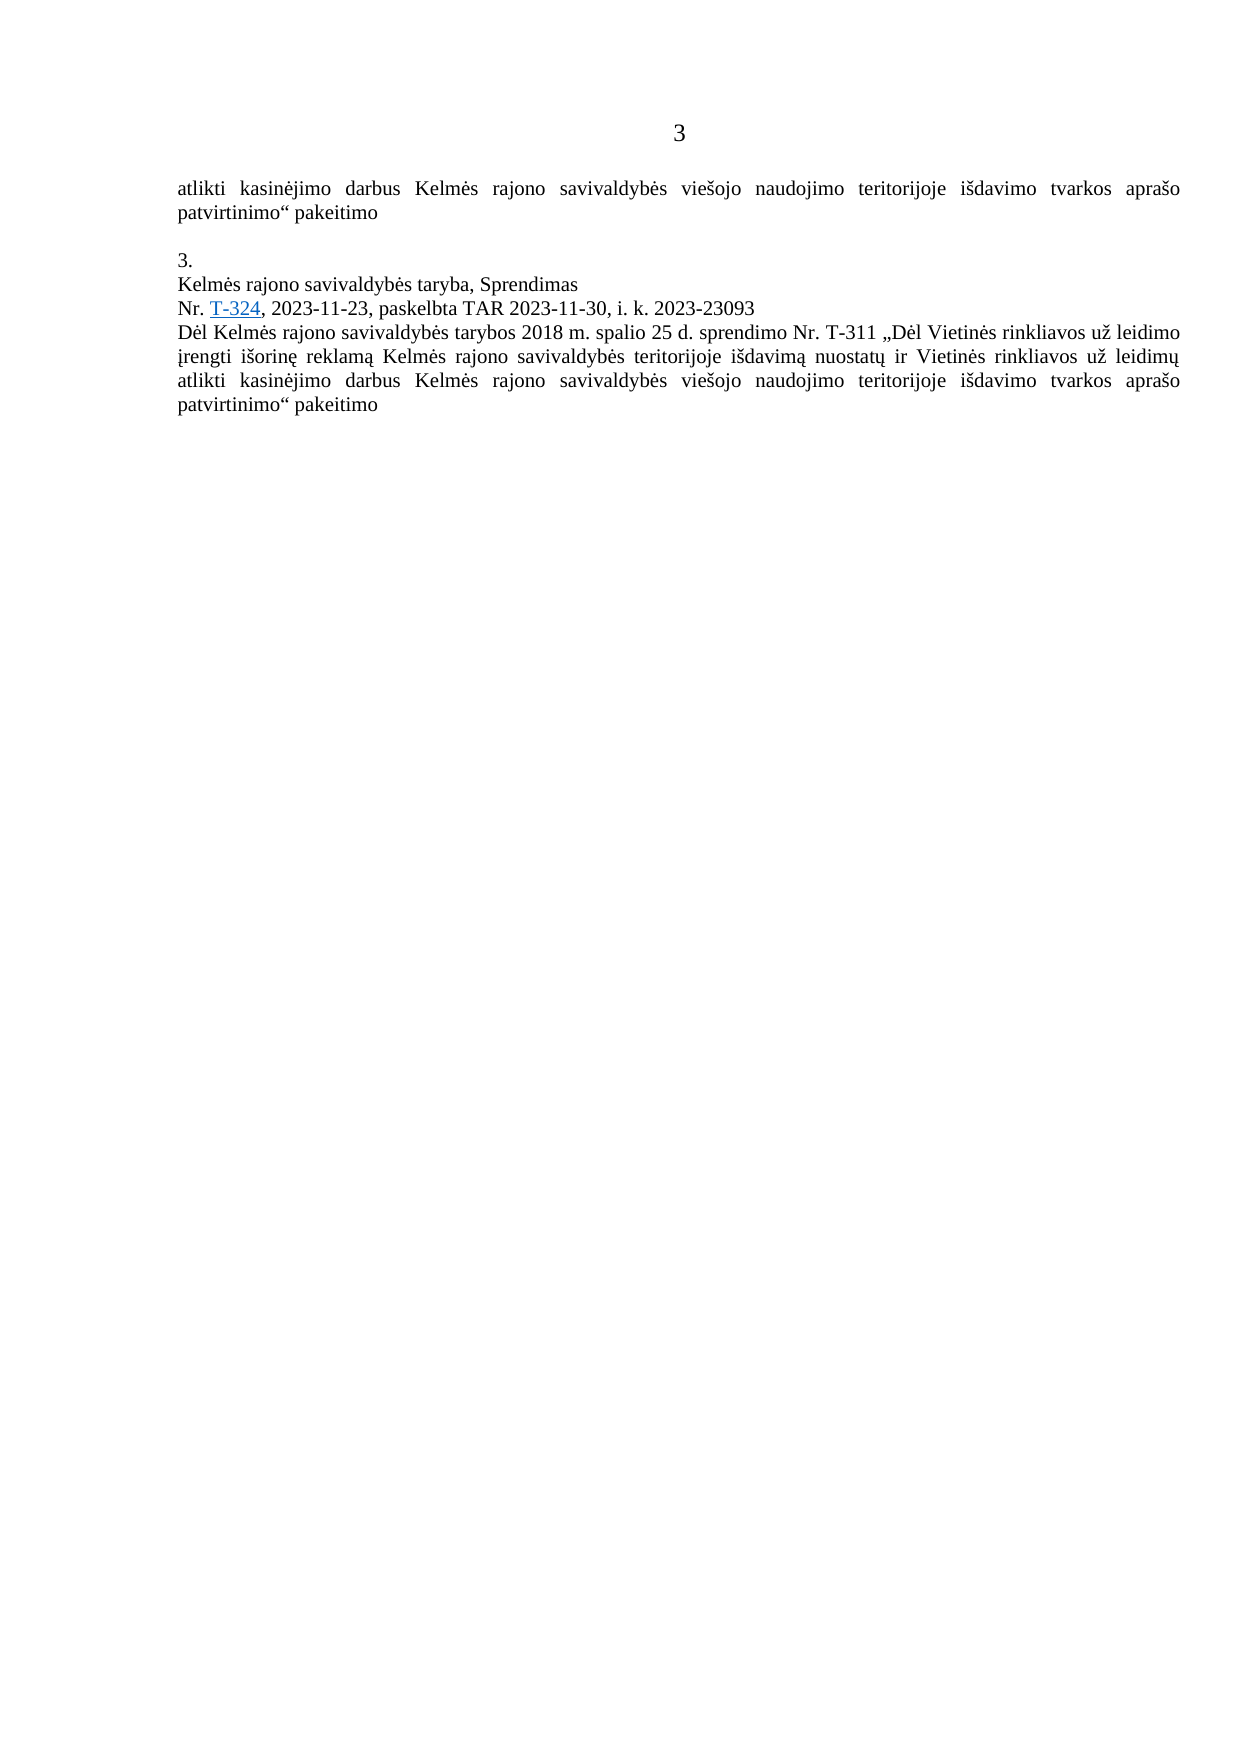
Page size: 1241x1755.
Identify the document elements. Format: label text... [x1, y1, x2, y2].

text 3. [177, 248, 1181, 272]
text Nr. T-324, 2023-11-23, paskelbta TAR 2023-11-30, i. k. 2023-23093 [177, 296, 1181, 320]
text Kelmės rajono savivaldybės taryba, Sprendimas [177, 272, 1181, 296]
text Dėl Kelmės rajono savivaldybės tarybos 2018 m. spalio 25 d. sprendimo Nr. T-311 „Dėl Vietinės rinkliavos už leidimo įrengti išorinę reklamą Kelmės rajono savivaldybės teritorijoje išdavimą nuostatų ir Vietinės rinkliavos už leidimų atlikti kasinėjimo darbus Kelmės rajono savivaldybės viešojo naudojimo teritorijoje išdavimo tvarkos aprašo patvirtinimo“ pakeitimo [177, 320, 1181, 416]
text atlikti kasinėjimo darbus Kelmės rajono savivaldybės viešojo naudojimo teritorijoje išdavimo tvarkos aprašo patvirtinimo“ pakeitimo [177, 176, 1181, 224]
